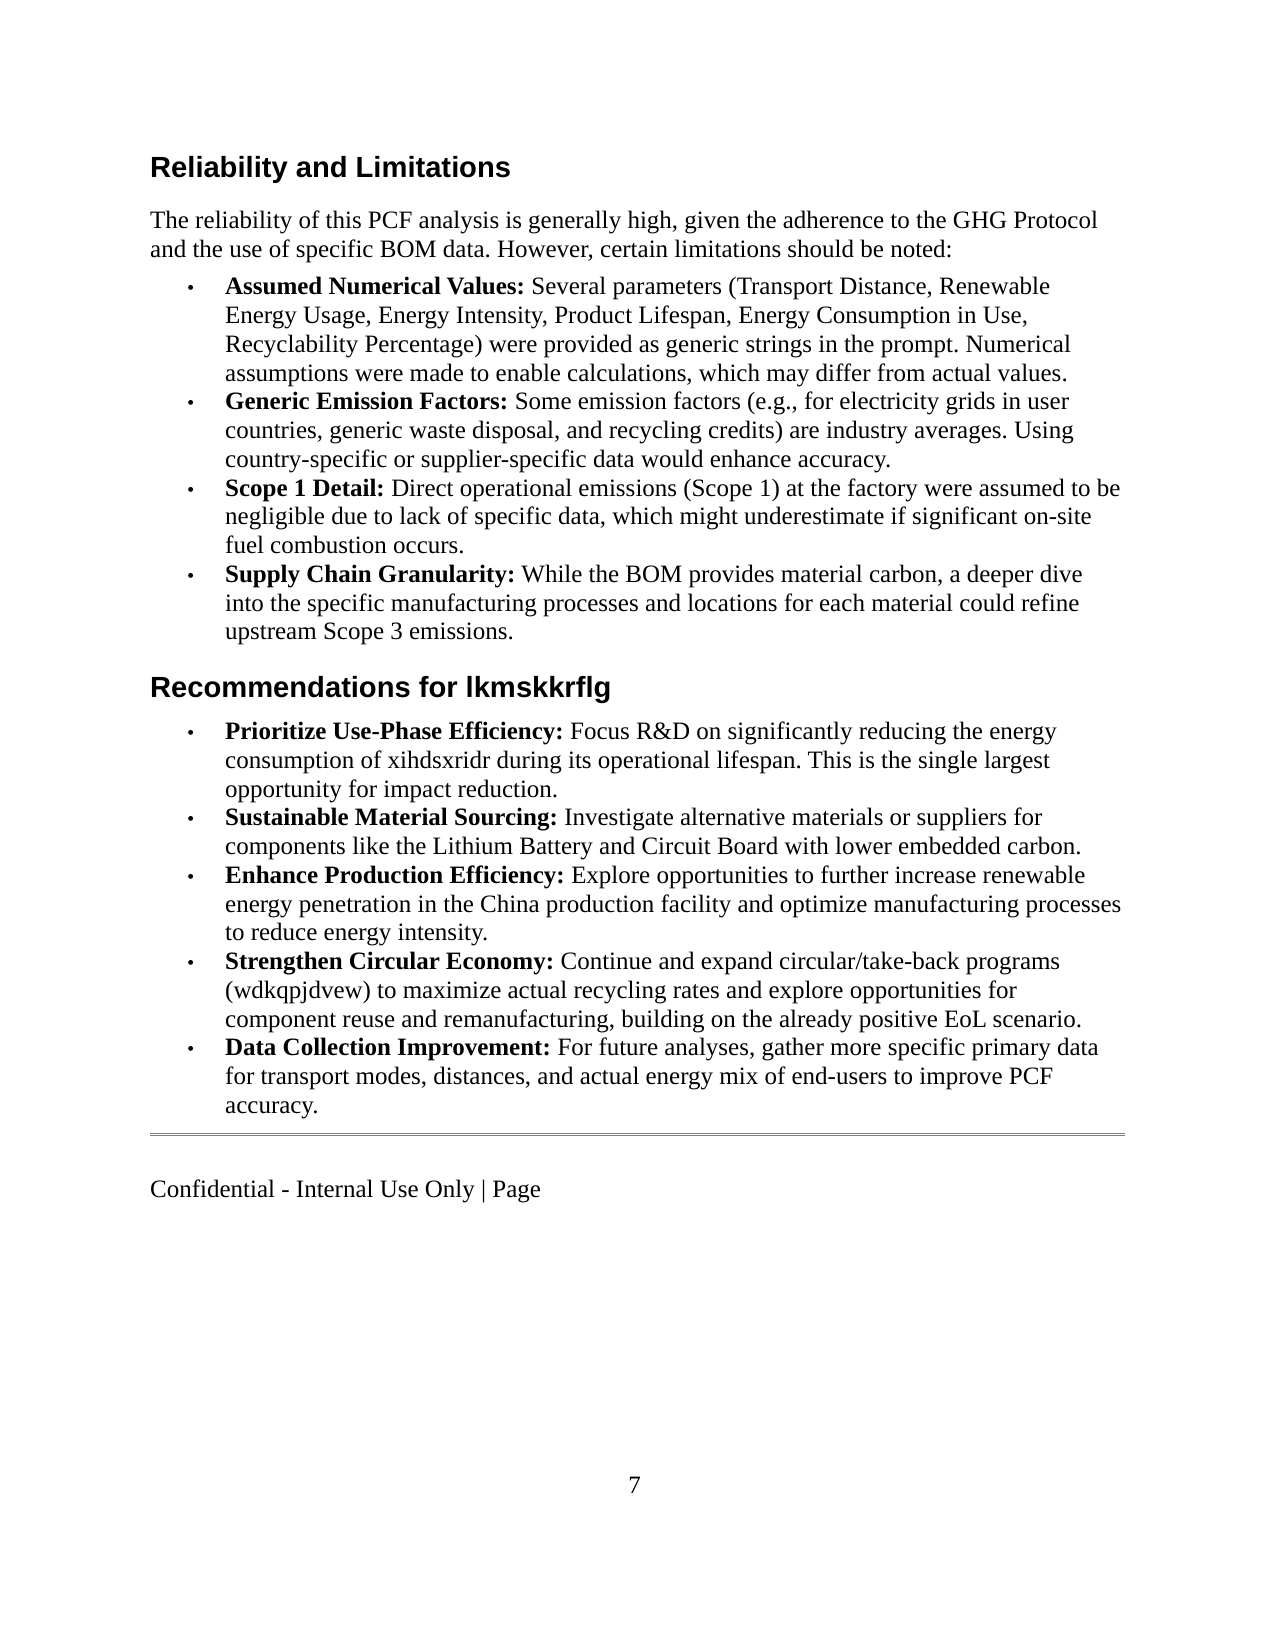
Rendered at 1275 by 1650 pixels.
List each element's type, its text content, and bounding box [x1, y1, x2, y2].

list Supply Chain Granularity: While the BOM provides material carbon, a deeper dive into the specific manufacturing processes and locations for each material could refine upstream Scope 3 emissions. [187, 559, 1125, 645]
list Enhance Production Efficiency: Explore opportunities to further increase renewable energy penetration in the China production facility and optimize manufacturing processes to reduce energy intensity. [187, 860, 1125, 946]
subtitle Recommendations for lkmskkrflg [150, 670, 1125, 704]
list Sustainable Material Sourcing: Investigate alternative materials or suppliers for components like the Lithium Battery and Circuit Board with lower embedded carbon. [187, 802, 1125, 860]
list Strengthen Circular Economy: Continue and expand circular/take-back programs (wdkqpjdvew) to maximize actual recycling rates and explore opportunities for component reuse and remanufacturing, building on the already positive EoL scenario. [187, 946, 1125, 1032]
list Assumed Numerical Values: Several parameters (Transport Distance, Renewable Energy Usage, Energy Intensity, Product Lifespan, Energy Consumption in Use, Recyclability Percentage) were provided as generic strings in the prompt. Numerical assumptions were made to enable calculations, which may differ from actual values. [187, 271, 1125, 386]
text Confidential - Internal Use Only | Page [150, 1174, 1125, 1203]
list Generic Emission Factors: Some emission factors (e.g., for electricity grids in user countries, generic waste disposal, and recycling credits) are industry averages. Using country-specific or supplier-specific data would enhance accuracy. [187, 386, 1125, 473]
text The reliability of this PCF analysis is generally high, given the adherence to the GHG Protocol and the use of specific BOM data. However, certain limitations should be noted: [150, 205, 1125, 262]
subtitle Reliability and Limitations [150, 150, 1125, 183]
list Data Collection Improvement: For future analyses, gather more specific primary data for transport modes, distances, and actual energy mix of end-users to improve PCF accuracy. [187, 1032, 1125, 1119]
list Scope 1 Detail: Direct operational emissions (Scope 1) at the factory were assumed to be negligible due to lack of specific data, which might underestimate if significant on-site fuel combustion occurs. [187, 473, 1125, 559]
list Prioritize Use-Phase Efficiency: Focus R&D on significantly reducing the energy consumption of xihdsxridr during its operational lifespan. This is the single largest opportunity for impact reduction. [187, 716, 1125, 802]
